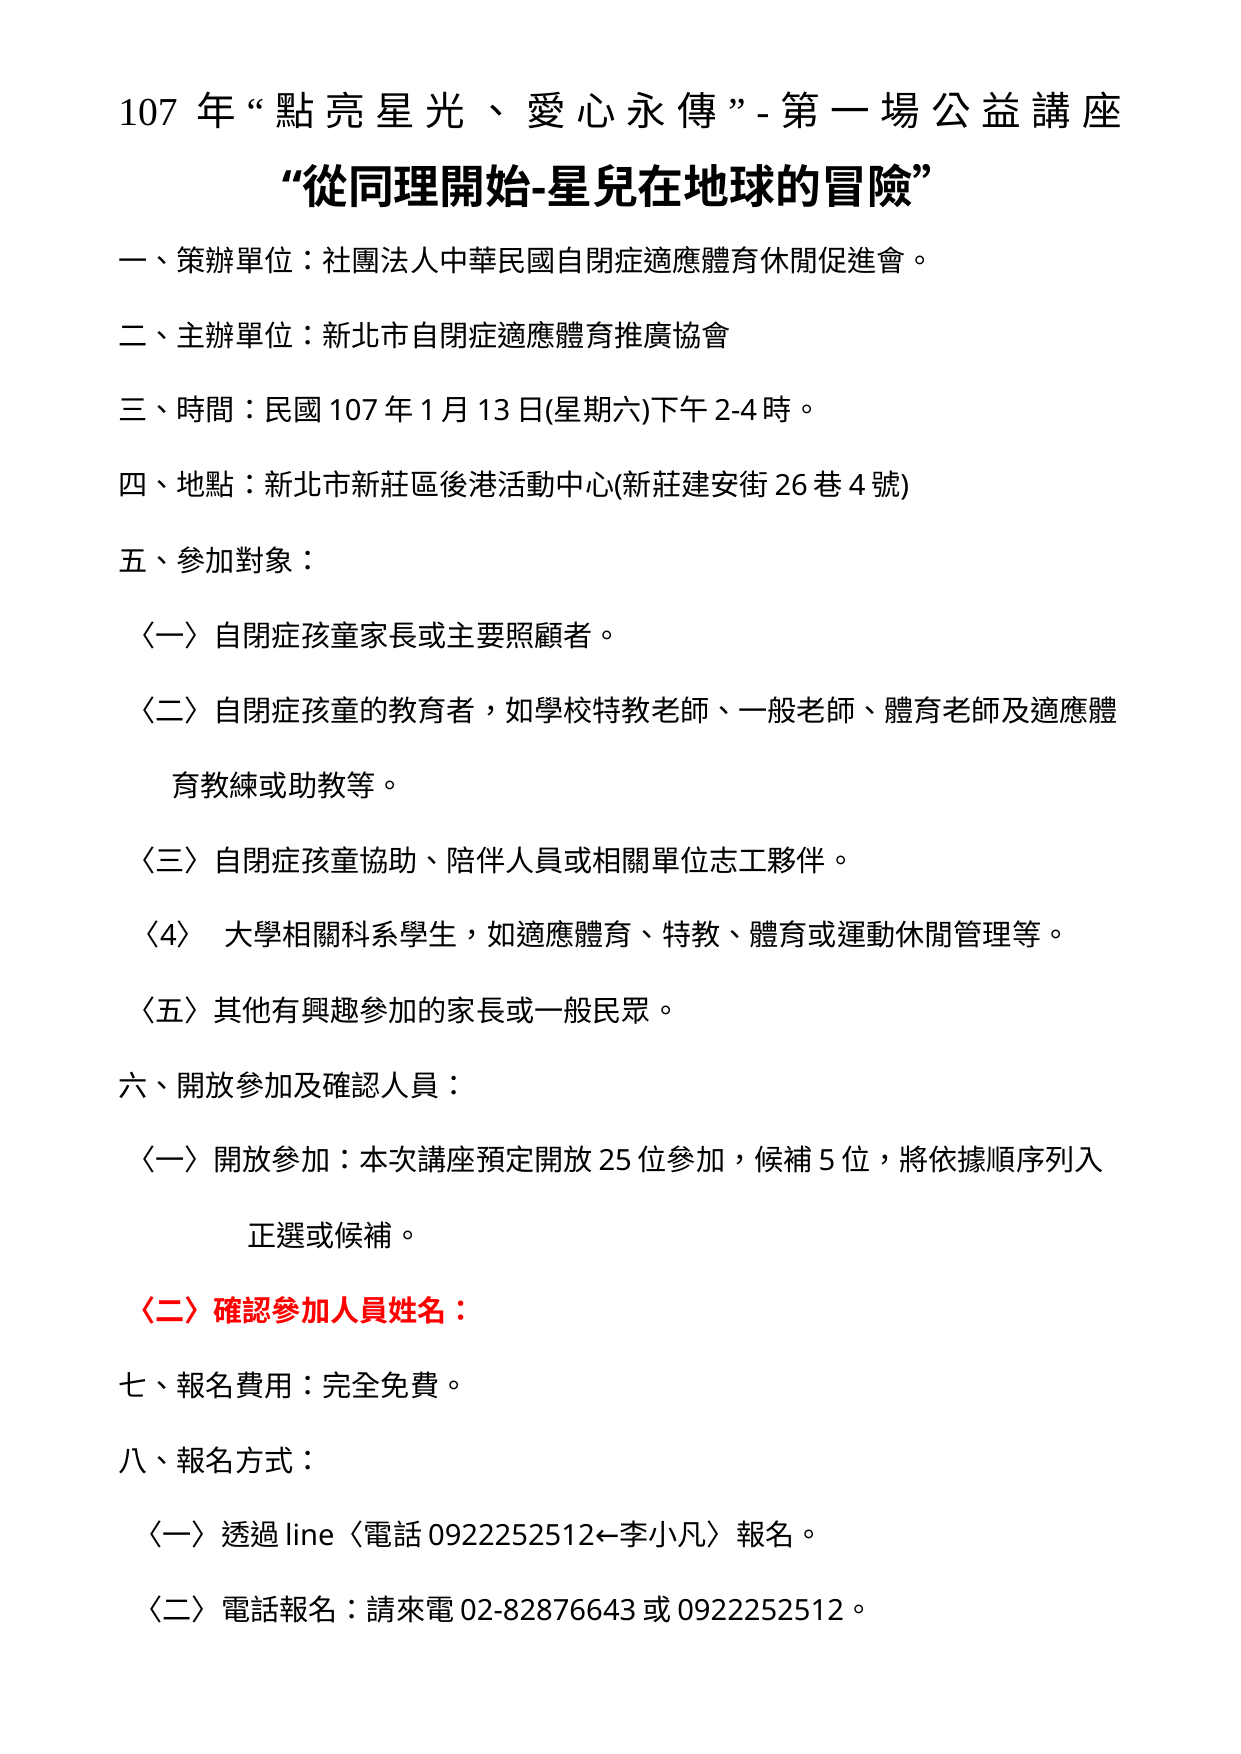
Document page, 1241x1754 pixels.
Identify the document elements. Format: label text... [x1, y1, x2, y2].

text 一、策辦單位：社團法人中華民國自閉症適應體育休閒促進會。 [118, 221, 1122, 296]
text 〈一〉透過line〈電話0922252512←李小凡〉報名。 [118, 1496, 1122, 1571]
text 二、主辦單位：新北市自閉症適應體育推廣協會 [118, 296, 1122, 371]
text 〈二〉電話報名：請來電02-82876643或0922252512。 [118, 1571, 1122, 1646]
text 〈二〉確認參加人員姓名： [118, 1271, 1122, 1346]
text 〈五〉其他有興趣參加的家長或一般民眾。 [118, 971, 1122, 1046]
list 大學相關科系學生，如適應體育、特教、體育或運動休閒管理等。 [131, 896, 1122, 971]
text 七、報名費用：完全免費。 [118, 1346, 1122, 1421]
text 〈三〉自閉症孩童協助、陪伴人員或相關單位志工夥伴。 [118, 821, 1122, 896]
text 〈二〉自閉症孩童的教育者，如學校特教老師、一般老師、體育老師及適應體 [118, 671, 1122, 746]
text “從同理開始-星兒在地球的冒險” [118, 146, 1122, 221]
text 八、報名方式： [118, 1421, 1122, 1496]
text 〈一〉開放參加：本次講座預定開放25位參加，候補5位，將依據順序列入 [118, 1121, 1122, 1196]
text 三、時間：民國107年1月13日(星期六)下午2-4時。 [118, 371, 1122, 446]
text 育教練或助教等。 [118, 746, 1122, 821]
text 107年“點亮星光、愛心永傳”-第一場公益講座 [118, 71, 1122, 146]
text 四、地點：新北市新莊區後港活動中心(新莊建安街26巷4號) [118, 446, 1122, 521]
text 六、開放參加及確認人員： [118, 1046, 1122, 1121]
text 〈一〉自閉症孩童家長或主要照顧者。 [118, 596, 1122, 671]
text 五、參加對象： [118, 521, 1122, 596]
text 正選或候補。 [118, 1196, 1122, 1271]
